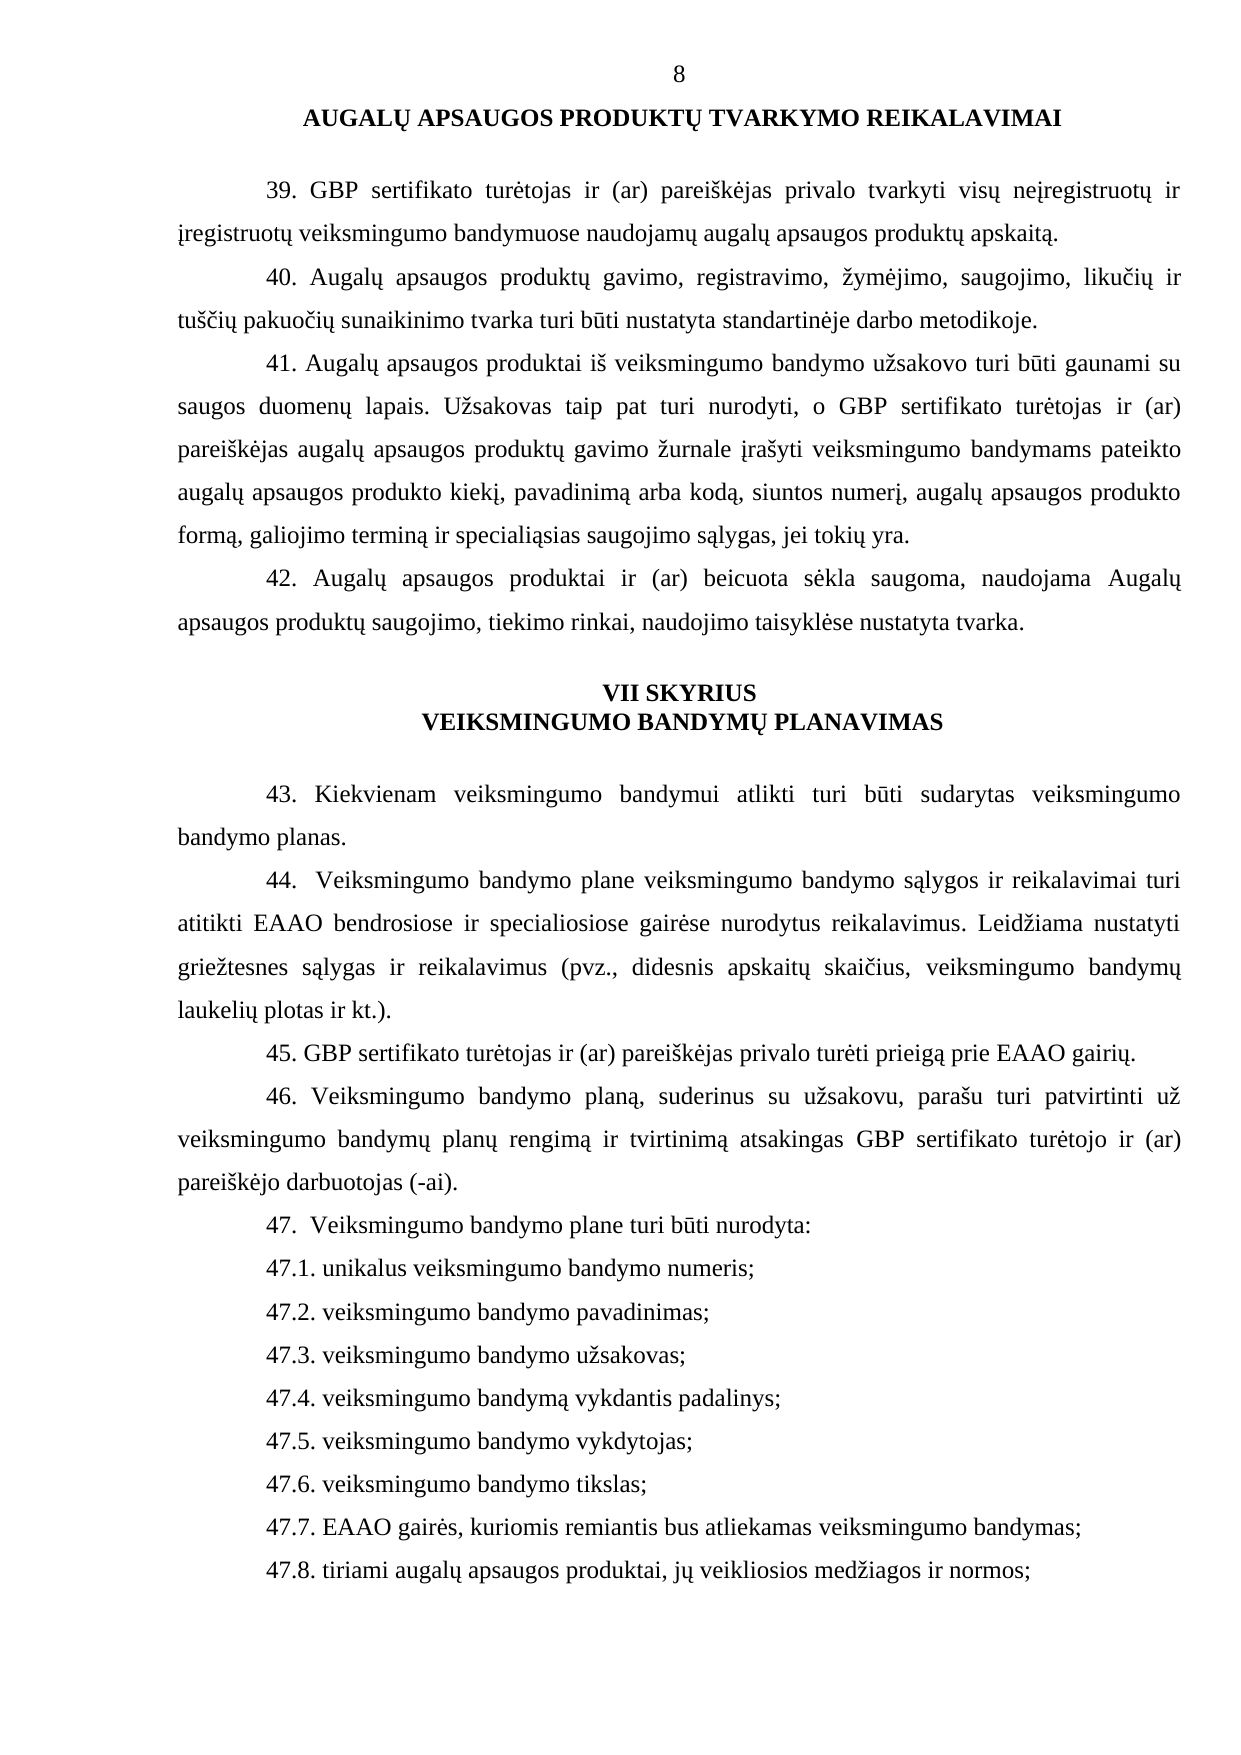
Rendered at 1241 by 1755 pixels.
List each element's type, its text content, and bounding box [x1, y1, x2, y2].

text 46. Veiksmingumo bandymo planą, suderinus su užsakovu, parašu turi patvirtinti už veiksmingumo bandymų planų rengimą ir tvirtinimą atsakingas GBP sertifikato turėtojo ir (ar) pareiškėjo darbuotojas (-ai). [177, 1081, 1181, 1196]
text 47.7. EAAO gairės, kuriomis remiantis bus atliekamas veiksmingumo bandymas; [177, 1512, 1181, 1541]
text 47.4. veiksmingumo bandymą vykdantis padalinys; [177, 1383, 1181, 1412]
text 45. GBP sertifikato turėtojas ir (ar) pareiškėjas privalo turėti prieigą prie EAAO gairių. [177, 1038, 1181, 1067]
text 47.1. unikalus veiksmingumo bandymo numeris; [177, 1253, 1181, 1282]
text 47.2. veiksmingumo bandymo pavadinimas; [177, 1297, 1181, 1325]
text 39. GBP sertifikato turėtojas ir (ar) pareiškėjas privalo tvarkyti visų neįregistruotų ir įregistruotų veiksmingumo bandymuose naudojamų augalų apsaugos produktų apskaitą. [177, 175, 1181, 247]
text 47.6. veiksmingumo bandymo tikslas; [177, 1469, 1181, 1498]
text 47.3. veiksmingumo bandymo užsakovas; [177, 1340, 1181, 1368]
text VII SKYRIUS [177, 678, 1181, 707]
text 47.8. tiriami augalų apsaugos produktai, jų veikliosios medžiagos ir normos; [177, 1555, 1181, 1584]
text 43. Kiekvienam veiksmingumo bandymui atlikti turi būti sudarytas veiksmingumo bandymo planas. [177, 779, 1181, 851]
text VEIKSMINGUMO BANDYMŲ PLANAVIMAS [177, 707, 1181, 736]
text 47. Veiksmingumo bandymo plane turi būti nurodyta: [177, 1210, 1181, 1239]
text 40. Augalų apsaugos produktų gavimo, registravimo, žymėjimo, saugojimo, likučių ir tuščių pakuočių sunaikinimo tvarka turi būti nustatyta standartinėje darbo metodikoje. [177, 262, 1181, 333]
text 44. Veiksmingumo bandymo plane veiksmingumo bandymo sąlygos ir reikalavimai turi atitikti EAAO bendrosiose ir specialiosiose gairėse nurodytus reikalavimus. Leidžiama nustatyti griežtesnes sąlygas ir reikalavimus (pvz., didesnis apskaitų skaičius, veiksmingumo bandymų laukelių plotas ir kt.). [177, 865, 1181, 1023]
text 41. Augalų apsaugos produktai iš veiksmingumo bandymo užsakovo turi būti gaunami su saugos duomenų lapais. Užsakovas taip pat turi nurodyti, o GBP sertifikato turėtojas ir (ar) pareiškėjas augalų apsaugos produktų gavimo žurnale įrašyti veiksmingumo bandymams pateikto augalų apsaugos produkto kiekį, pavadinimą arba kodą, siuntos numerį, augalų apsaugos produkto formą, galiojimo terminą ir specialiąsias saugojimo sąlygas, jei tokių yra. [177, 348, 1181, 549]
text AUGALŲ APSAUGOS PRODUKTŲ TVARKYMO REIKALAVIMAI [177, 103, 1181, 132]
text 47.5. veiksmingumo bandymo vykdytojas; [177, 1426, 1181, 1455]
text 42. Augalų apsaugos produktai ir (ar) beicuota sėkla saugoma, naudojama Augalų apsaugos produktų saugojimo, tiekimo rinkai, naudojimo taisyklėse nustatyta tvarka. [177, 563, 1181, 635]
